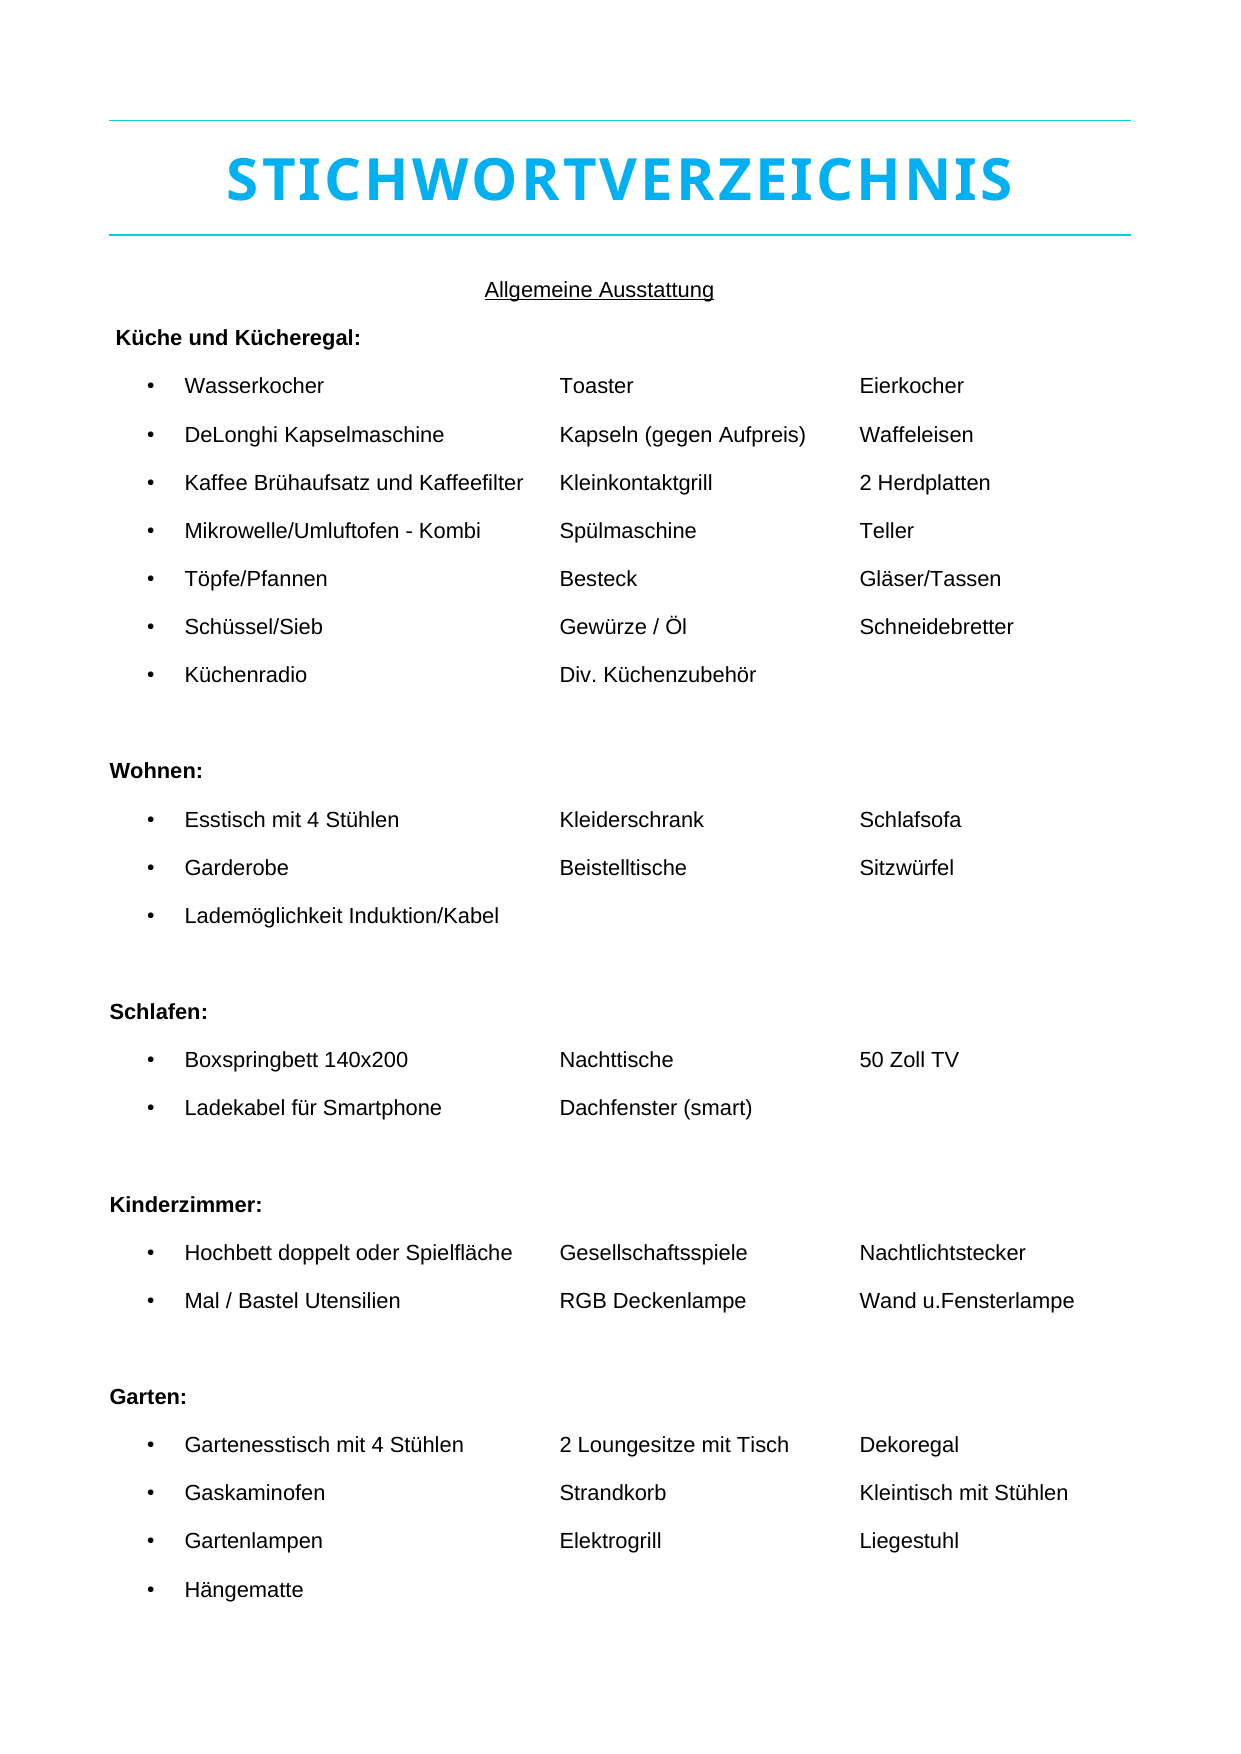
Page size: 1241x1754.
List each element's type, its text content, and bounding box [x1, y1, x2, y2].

text Garten: [109, 1384, 1131, 1409]
list Hochbett doppelt oder Spielfläche Gesellschaftsspiele Nachtlichtstecker [147, 1240, 1131, 1265]
list Kaffee Brühaufsatz und Kaffeefilter Kleinkontaktgrill 2 Herdplatten [147, 470, 1131, 495]
list Ladekabel für Smartphone Dachfenster (smart) [147, 1095, 1131, 1121]
text Schlafen: [109, 999, 1131, 1024]
list Gartenlampen Elektrogrill Liegestuhl [147, 1528, 1131, 1554]
list DeLonghi Kapselmaschine Kapseln (gegen Aufpreis) Waffeleisen [147, 422, 1131, 447]
text Kinderzimmer: [109, 1192, 1131, 1217]
text Allgemeine Ausstattung [109, 277, 1131, 302]
list Mal / Bastel Utensilien RGB Deckenlampe Wand u.Fensterlampe [147, 1288, 1131, 1313]
list Lademöglichkeit Induktion/Kabel [147, 903, 1131, 928]
list Boxspringbett 140x200 Nachttische 50 Zoll TV [147, 1047, 1131, 1072]
list Hängematte [147, 1577, 1131, 1602]
list Wasserkocher Toaster Eierkocher [147, 373, 1131, 399]
list Schüssel/Sieb Gewürze / Öl Schneidebretter [147, 614, 1131, 639]
list Mikrowelle/Umluftofen - Kombi Spülmaschine Teller [147, 518, 1131, 543]
list Garderobe Beistelltische Sitzwürfel [147, 855, 1131, 880]
list Küchenradio Div. Küchenzubehör [147, 662, 1131, 687]
list Gartenesstisch mit 4 Stühlen 2 Loungesitze mit Tisch Dekoregal [147, 1432, 1131, 1457]
list Esstisch mit 4 Stühlen Kleiderschrank Schlafsofa [147, 807, 1131, 832]
list Töpfe/Pfannen Besteck Gläser/Tassen [147, 566, 1131, 591]
list Gaskaminofen Strandkorb Kleintisch mit Stühlen [147, 1480, 1131, 1506]
title Stichwortverzeichnis [109, 121, 1131, 234]
text Wohnen: [109, 758, 1131, 784]
text Küche und Kücheregal: [109, 325, 1131, 351]
